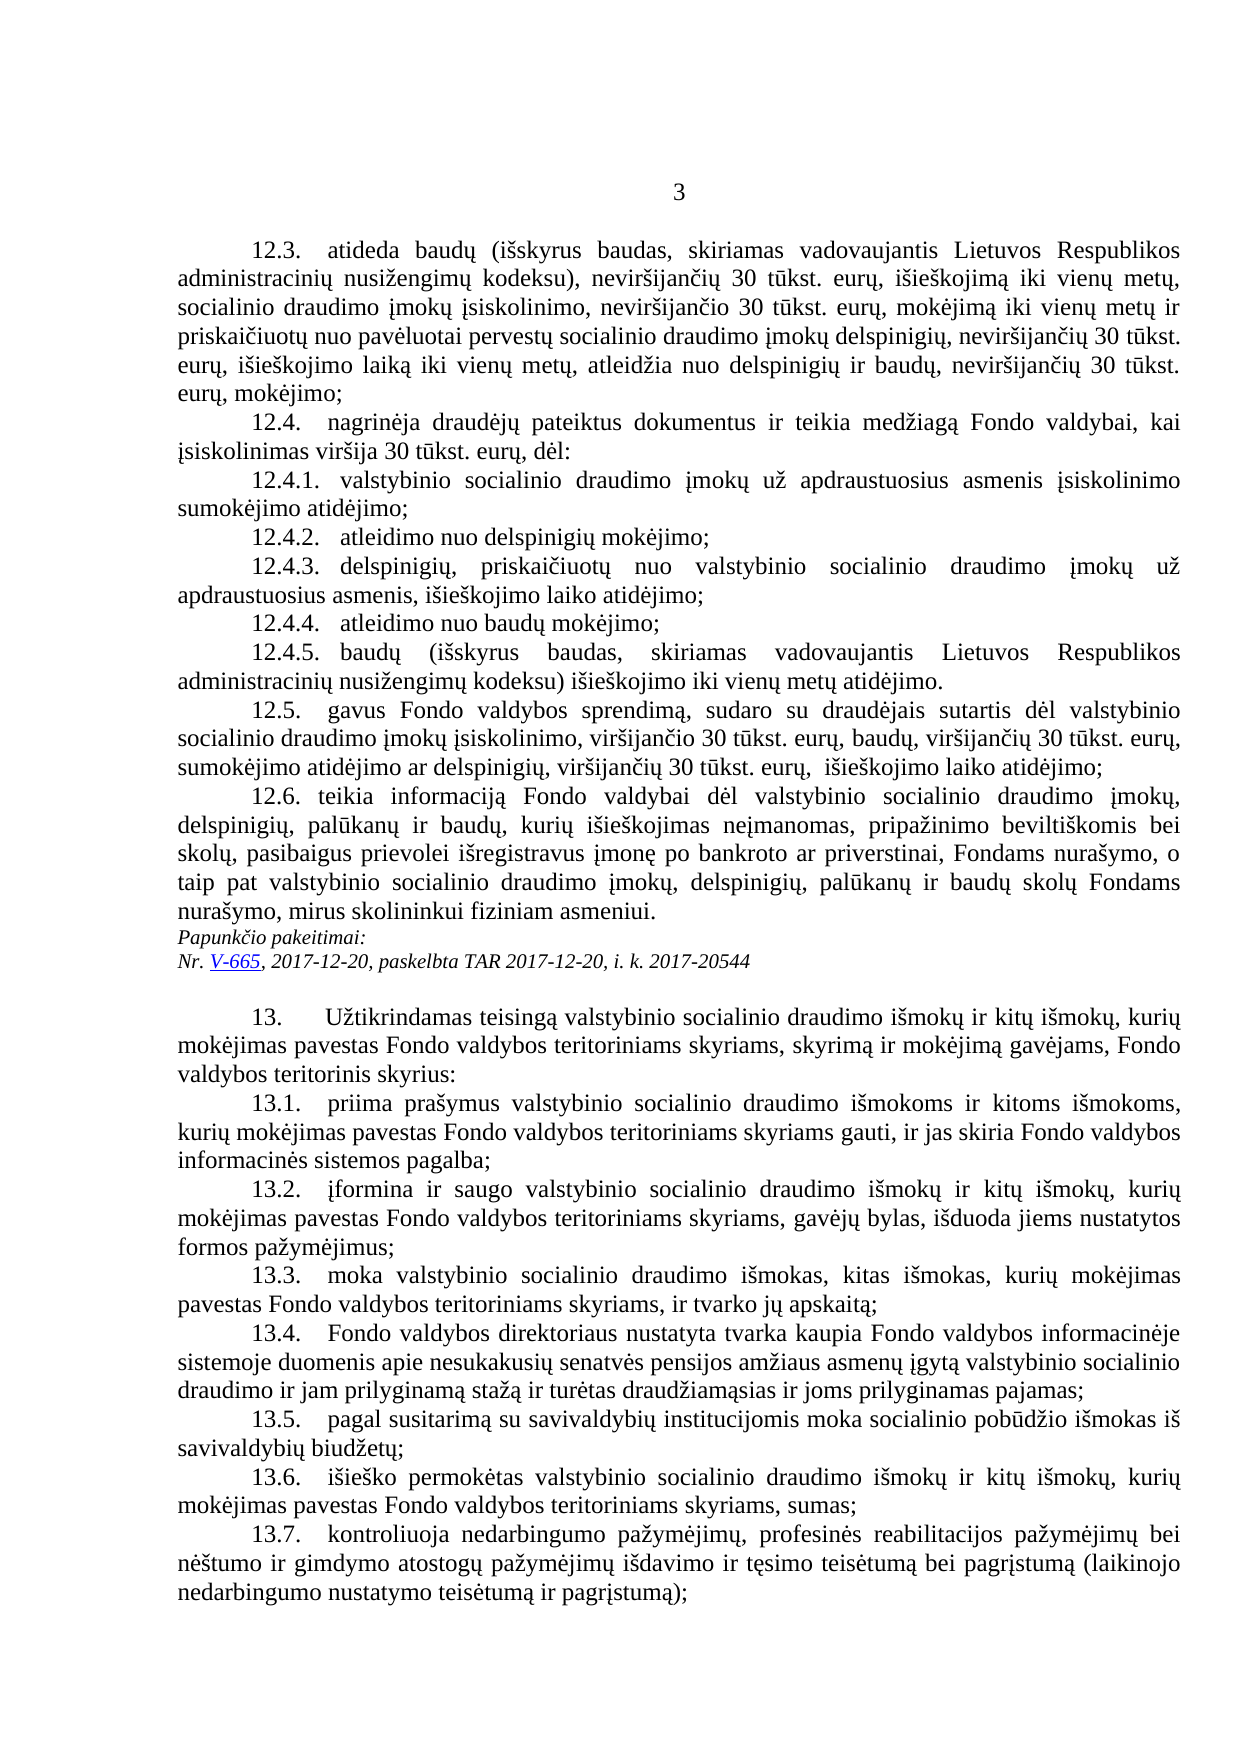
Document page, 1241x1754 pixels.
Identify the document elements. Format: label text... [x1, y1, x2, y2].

text 13.5. pagal susitarimą su savivaldybių institucijomis moka socialinio pobūdžio išmokas iš savivaldybių biudžetų; [177, 1404, 1181, 1462]
text 12.3. atideda baudų (išskyrus baudas, skiriamas vadovaujantis Lietuvos Respublikos administracinių nusižengimų kodeksu), neviršijančių 30 tūkst. eurų, išieškojimą iki vienų metų, socialinio draudimo įmokų įsiskolinimo, neviršijančio 30 tūkst. eurų, mokėjimą iki vienų metų ir priskaičiuotų nuo pavėluotai pervestų socialinio draudimo įmokų delspinigių, neviršijančių 30 tūkst. eurų, išieškojimo laiką iki vienų metų, atleidžia nuo delspinigių ir baudų, neviršijančių 30 tūkst. eurų, mokėjimo; [177, 235, 1181, 407]
text 12.6. teikia informaciją Fondo valdybai dėl valstybinio socialinio draudimo įmokų, delspinigių, palūkanų ir baudų, kurių išieškojimas neįmanomas, pripažinimo beviltiškomis bei skolų, pasibaigus prievolei išregistravus įmonę po bankroto ar priverstinai, Fondams nurašymo, o taip pat valstybinio socialinio draudimo įmokų, delspinigių, palūkanų ir baudų skolų Fondams nurašymo, mirus skolininkui fiziniam asmeniui. [177, 781, 1181, 925]
text Nr. V-665, 2017-12-20, paskelbta TAR 2017-12-20, i. k. 2017-20544 [177, 949, 1181, 973]
text 12.5. gavus Fondo valdybos sprendimą, sudaro su draudėjais sutartis dėl valstybinio socialinio draudimo įmokų įsiskolinimo, viršijančio 30 tūkst. eurų, baudų, viršijančių 30 tūkst. eurų, sumokėjimo atidėjimo ar delspinigių, viršijančių 30 tūkst. eurų, išieškojimo laiko atidėjimo; [177, 695, 1181, 781]
text 12.4.1. valstybinio socialinio draudimo įmokų už apdraustuosius asmenis įsiskolinimo sumokėjimo atidėjimo; [177, 465, 1181, 522]
text 12.4.4. atleidimo nuo baudų mokėjimo; [177, 608, 1181, 637]
text 12.4. nagrinėja draudėjų pateiktus dokumentus ir teikia medžiagą Fondo valdybai, kai įsiskolinimas viršija 30 tūkst. eurų, dėl: [177, 407, 1181, 465]
text 13.1. priima prašymus valstybinio socialinio draudimo išmokoms ir kitoms išmokoms, kurių mokėjimas pavestas Fondo valdybos teritoriniams skyriams gauti, ir jas skiria Fondo valdybos informacinės sistemos pagalba; [177, 1088, 1181, 1174]
text 13. Užtikrindamas teisingą valstybinio socialinio draudimo išmokų ir kitų išmokų, kurių mokėjimas pavestas Fondo valdybos teritoriniams skyriams, skyrimą ir mokėjimą gavėjams, Fondo valdybos teritorinis skyrius: [177, 1002, 1181, 1088]
text 13.4. Fondo valdybos direktoriaus nustatyta tvarka kaupia Fondo valdybos informacinėje sistemoje duomenis apie nesukakusių senatvės pensijos amžiaus asmenų įgytą valstybinio socialinio draudimo ir jam prilyginamą stažą ir turėtas draudžiamąsias ir joms prilyginamas pajamas; [177, 1318, 1181, 1404]
text 13.3. moka valstybinio socialinio draudimo išmokas, kitas išmokas, kurių mokėjimas pavestas Fondo valdybos teritoriniams skyriams, ir tvarko jų apskaitą; [177, 1260, 1181, 1318]
text 13.7. kontroliuoja nedarbingumo pažymėjimų, profesinės reabilitacijos pažymėjimų bei nėštumo ir gimdymo atostogų pažymėjimų išdavimo ir tęsimo teisėtumą bei pagrįstumą (laikinojo nedarbingumo nustatymo teisėtumą ir pagrįstumą); [177, 1519, 1181, 1605]
text 13.6. išieško permokėtas valstybinio socialinio draudimo išmokų ir kitų išmokų, kurių mokėjimas pavestas Fondo valdybos teritoriniams skyriams, sumas; [177, 1462, 1181, 1519]
text 13.2. įformina ir saugo valstybinio socialinio draudimo išmokų ir kitų išmokų, kurių mokėjimas pavestas Fondo valdybos teritoriniams skyriams, gavėjų bylas, išduoda jiems nustatytos formos pažymėjimus; [177, 1174, 1181, 1260]
text Papunkčio pakeitimai: [177, 925, 1181, 949]
text 12.4.5. baudų (išskyrus baudas, skiriamas vadovaujantis Lietuvos Respublikos administracinių nusižengimų kodeksu) išieškojimo iki vienų metų atidėjimo. [177, 637, 1181, 695]
text 12.4.2. atleidimo nuo delspinigių mokėjimo; [177, 522, 1181, 551]
text 12.4.3. delspinigių, priskaičiuotų nuo valstybinio socialinio draudimo įmokų už apdraustuosius asmenis, išieškojimo laiko atidėjimo; [177, 551, 1181, 608]
